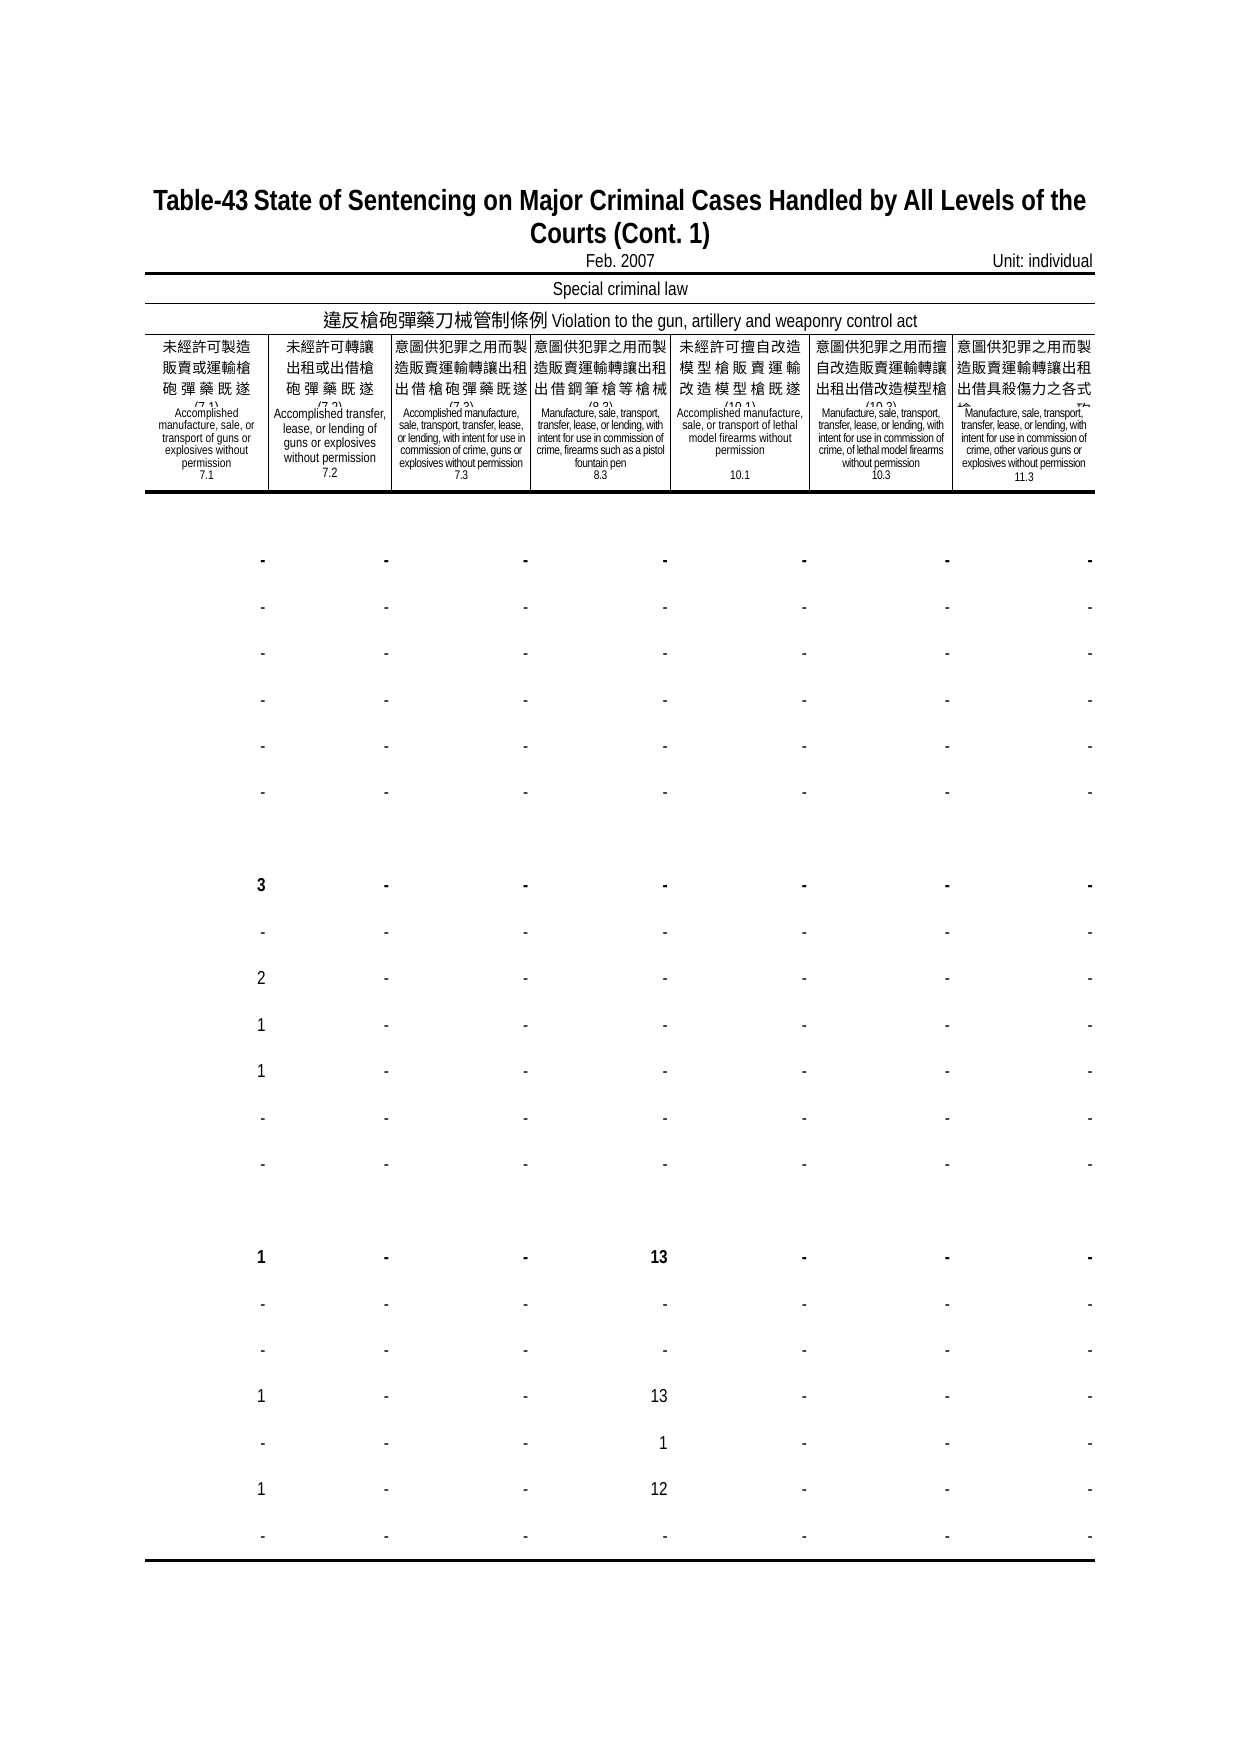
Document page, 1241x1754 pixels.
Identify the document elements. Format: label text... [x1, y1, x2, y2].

table_cell - [670, 723, 809, 769]
table_cell - [953, 909, 1095, 955]
table_cell - [670, 955, 809, 1001]
table_cell [670, 494, 809, 537]
table_cell - [531, 1513, 670, 1559]
table_cell - [268, 583, 391, 630]
table_cell - [810, 1513, 952, 1559]
table_cell - [953, 769, 1095, 816]
table_cell - [531, 1094, 670, 1141]
table_cell - [391, 862, 531, 908]
table_cell - [810, 1234, 952, 1280]
table_cell - [953, 723, 1095, 769]
table_cell - [145, 1094, 268, 1141]
table_cell - [953, 862, 1095, 908]
table_cell - [670, 1280, 809, 1327]
table_cell - [810, 1373, 952, 1419]
table_cell - [670, 583, 809, 630]
table_cell - [953, 1420, 1095, 1466]
table_cell - [268, 1141, 391, 1187]
table_cell 1 [145, 1234, 268, 1280]
table_cell 意圖供犯罪之用而製造販賣運輸轉讓出租出借鋼筆槍等槍械 (8.3) [531, 335, 670, 407]
table_cell [531, 816, 670, 862]
table_cell - [145, 537, 268, 583]
table_cell Manufacture, sale, transport, transfer, lease, or lending, with intent for use in commission of crime, firearms such as a pistol fountain pen 8.3 [531, 407, 670, 490]
table_cell [145, 494, 268, 537]
table_cell - [810, 676, 952, 723]
table_cell 13 [531, 1373, 670, 1419]
table_cell 1 [145, 1373, 268, 1419]
table_cell - [268, 769, 391, 816]
table_cell - [391, 909, 531, 955]
table_cell Accomplished manufacture, sale, or transport of lethal model firearms without permission 10.1 [671, 407, 809, 490]
table_cell - [268, 1094, 391, 1141]
table_cell - [391, 955, 531, 1001]
table_cell [268, 1187, 391, 1234]
table_cell 13 [531, 1234, 670, 1280]
table_cell - [391, 769, 531, 816]
table_cell [670, 1187, 809, 1234]
table_cell - [953, 1094, 1095, 1141]
table_cell - [953, 1373, 1095, 1419]
table_cell 未經許可製造 販賣或運輸槍 砲彈藥既遂 (7.1) [145, 335, 268, 407]
table_cell - [268, 909, 391, 955]
table_cell - [810, 1048, 952, 1094]
table_cell - [268, 862, 391, 908]
table_cell - [670, 537, 809, 583]
table_cell - [531, 955, 670, 1001]
table_cell - [810, 1466, 952, 1512]
table_cell - [810, 1327, 952, 1373]
table_cell - [670, 1420, 809, 1466]
table_cell - [953, 537, 1095, 583]
table_cell - [670, 676, 809, 723]
table_cell [670, 816, 809, 862]
table_cell - [391, 1234, 531, 1280]
table_cell - [145, 723, 268, 769]
table_cell - [810, 537, 952, 583]
table_cell - [953, 1141, 1095, 1187]
table_cell 意圖供犯罪之用而製造販賣運輸轉讓出租出借具殺傷力之各式槍砲 (11.3) [953, 335, 1095, 407]
table_cell - [810, 909, 952, 955]
table_cell - [810, 1094, 952, 1141]
table_cell Manufacture, sale, transport, transfer, lease, or lending, with intent for use in commission of crime, other various guns or explosives without permission 11.3 [953, 407, 1095, 490]
table_cell - [145, 909, 268, 955]
text Table-43 State of Sentencing on Major Criminal Cases Handled by All Levels of the Courts (Cont. 1) [148, 183, 1092, 250]
table_cell - [268, 1513, 391, 1559]
table_cell - [670, 1094, 809, 1141]
table_cell - [670, 1234, 809, 1280]
table_cell - [810, 1420, 952, 1466]
table_cell - [391, 1466, 531, 1512]
table_cell - [670, 1327, 809, 1373]
table_cell - [391, 676, 531, 723]
table_cell [268, 494, 391, 537]
table_cell - [953, 1001, 1095, 1048]
table_cell - [391, 723, 531, 769]
table_cell - [670, 1001, 809, 1048]
table_cell - [670, 1513, 809, 1559]
table_cell - [391, 1001, 531, 1048]
table_cell 意圖供犯罪之用而製造販賣運輸轉讓出租出借槍砲彈藥既遂 (7.3) [392, 335, 530, 407]
table_cell 2 [145, 955, 268, 1001]
table_cell - [953, 583, 1095, 630]
table_cell - [145, 1327, 268, 1373]
table_cell - [531, 769, 670, 816]
table_cell - [391, 1048, 531, 1094]
table_cell - [531, 1141, 670, 1187]
table_cell - [670, 909, 809, 955]
table_cell - [391, 1420, 531, 1466]
table_cell [953, 1187, 1095, 1234]
table_cell [810, 494, 952, 537]
table_cell - [670, 862, 809, 908]
table_cell - [145, 1280, 268, 1327]
table_cell 1 [145, 1001, 268, 1048]
table_cell - [391, 537, 531, 583]
table_cell - [268, 1001, 391, 1048]
table_cell - [531, 1048, 670, 1094]
table_cell - [145, 1420, 268, 1466]
table_cell Accomplished transfer, lease, or lending of guns or explosives without permission 7.2 [269, 407, 391, 490]
table_cell - [953, 1513, 1095, 1559]
table_cell - [531, 537, 670, 583]
table_cell [953, 494, 1095, 537]
table_cell - [145, 676, 268, 723]
table_cell Manufacture, sale, transport, transfer, lease, or lending, with intent for use in commission of crime, of lethal model firearms without permission 10.3 [810, 407, 952, 490]
table_cell - [268, 630, 391, 676]
table_cell - [145, 769, 268, 816]
table_cell - [268, 1327, 391, 1373]
table_cell - [391, 1327, 531, 1373]
table_cell - [268, 955, 391, 1001]
table_cell - [531, 630, 670, 676]
table_cell - [670, 769, 809, 816]
table_cell - [391, 1280, 531, 1327]
table_cell 違反槍砲彈藥刀械管制條例Violation to the gun, artillery and weaponry control act [145, 304, 1095, 334]
table_cell Accomplished manufacture, sale, transport, transfer, lease, or lending, with intent for use in commission of crime, guns or explosives without permission 7.3 [392, 407, 530, 490]
table_cell [145, 816, 268, 862]
table_cell - [268, 537, 391, 583]
table_cell - [953, 1466, 1095, 1512]
table_cell - [670, 1048, 809, 1094]
table_cell - [145, 583, 268, 630]
table_cell - [531, 909, 670, 955]
table_cell - [268, 1420, 391, 1466]
table_cell [810, 1187, 952, 1234]
table_cell 12 [531, 1466, 670, 1512]
table_cell [810, 816, 952, 862]
table_cell 意圖供犯罪之用而擅自改造販賣運輸轉讓出租出借改造模型槍 (10.3) [810, 335, 952, 407]
table_cell - [531, 723, 670, 769]
table_cell - [268, 1373, 391, 1419]
table_cell - [531, 862, 670, 908]
table_cell - [810, 955, 952, 1001]
table_cell - [391, 583, 531, 630]
table_cell - [391, 1094, 531, 1141]
table_cell - [953, 1234, 1095, 1280]
table_cell - [268, 1280, 391, 1327]
table_cell - [810, 723, 952, 769]
table_cell - [810, 769, 952, 816]
table_cell - [531, 676, 670, 723]
table_cell - [145, 630, 268, 676]
table_cell - [670, 630, 809, 676]
table_cell - [268, 676, 391, 723]
table_cell - [391, 1513, 531, 1559]
table_cell 未經許可轉讓 出租或出借槍 砲彈藥既遂 (7.2) [269, 335, 391, 407]
table_cell - [810, 1001, 952, 1048]
table_cell [531, 1187, 670, 1234]
table_cell - [531, 583, 670, 630]
table_cell [953, 816, 1095, 862]
table_cell - [810, 862, 952, 908]
table_cell [391, 1187, 531, 1234]
table_cell - [531, 1327, 670, 1373]
table_cell - [810, 1280, 952, 1327]
table_cell 1 [531, 1420, 670, 1466]
table_cell - [670, 1373, 809, 1419]
table_cell - [391, 1373, 531, 1419]
table_cell 1 [145, 1048, 268, 1094]
table_cell - [391, 630, 531, 676]
table_cell - [670, 1141, 809, 1187]
table_cell - [268, 723, 391, 769]
table_header Special criminal law [145, 275, 1095, 303]
table_cell - [953, 676, 1095, 723]
table_cell [391, 816, 531, 862]
table_cell [391, 494, 531, 537]
table_cell - [268, 1234, 391, 1280]
table_cell - [145, 1513, 268, 1559]
table_cell 3 [145, 862, 268, 908]
table_cell - [145, 1141, 268, 1187]
table_cell - [531, 1001, 670, 1048]
table_cell - [810, 630, 952, 676]
table_cell - [391, 1141, 531, 1187]
table_cell - [953, 1048, 1095, 1094]
table_cell - [531, 1280, 670, 1327]
table_cell - [670, 1466, 809, 1512]
table_cell - [953, 955, 1095, 1001]
table_cell - [268, 1048, 391, 1094]
table_cell Accomplished manufacture, sale, or transport of guns or explosives without permission 7.1 [145, 407, 268, 490]
table_cell - [268, 1466, 391, 1512]
table_cell [268, 816, 391, 862]
table_cell - [810, 1141, 952, 1187]
table_cell - [810, 583, 952, 630]
table_cell 未經許可擅自改造 模型槍販賣運輸 改造模型槍既遂 (10.1) [671, 335, 809, 407]
table_cell - [953, 1327, 1095, 1373]
table_cell - [953, 630, 1095, 676]
text Feb. 2007 Unit: individual [148, 250, 1092, 272]
table_cell 1 [145, 1466, 268, 1512]
table_cell [531, 494, 670, 537]
table_cell [145, 1187, 268, 1234]
table_cell - [953, 1280, 1095, 1327]
